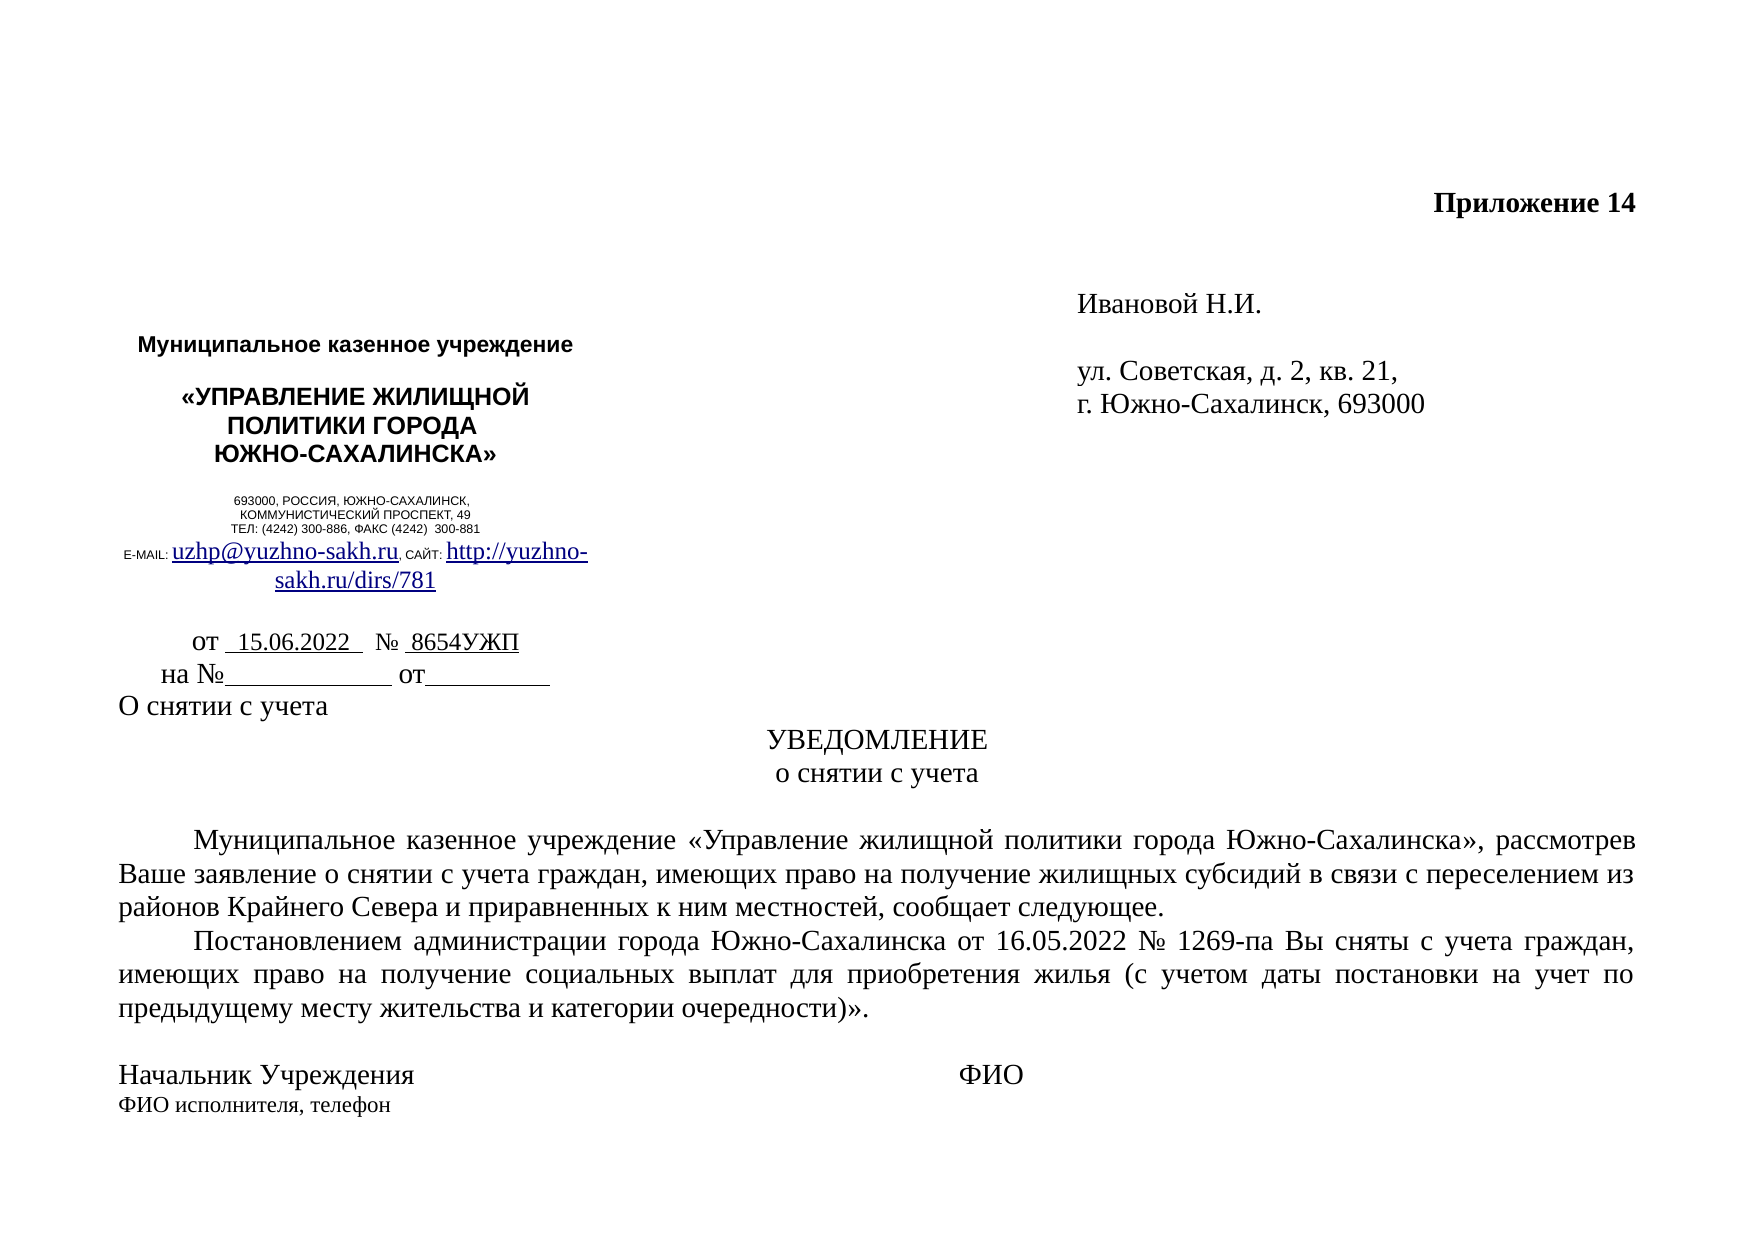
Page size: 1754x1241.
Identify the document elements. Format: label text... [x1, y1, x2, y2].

text О снятии с учета [118, 688, 1636, 722]
text о снятии с учета [118, 755, 1636, 789]
text ТЕЛ: (4242) 300-886, ФАКС (4242) 300-881 [118, 522, 593, 536]
text на № от [118, 656, 593, 686]
text УВЕДОМЛЕНИЕ [118, 722, 1636, 755]
text Начальник Учреждения ФИО [118, 1057, 1636, 1091]
text Ивановой Н.И. [1077, 286, 1636, 319]
text «УПРАВЛЕНИЕ ЖИЛИЩНОЙ ПОЛИТИКИ ГОРОДА ЮЖНО-САХАЛИНСКА» [118, 382, 593, 468]
text Постановлением администрации города Южно-Сахалинска от 16.05.2022 № 1269-па Вы сняты с учета граждан, имеющих право на получение социальных выплат для приобретения жилья (с учетом даты постановки на учет по предыдущему месту жительства и категории очередности)». [118, 923, 1636, 1024]
text от 15.06.2022 № 8654УЖП [118, 623, 593, 656]
text 693000, РОССИЯ, ЮЖНО-САХАЛИНСК, [118, 493, 593, 508]
text ул. Советская, д. 2, кв. 21, [1077, 353, 1636, 386]
text КОММУНИСТИЧЕСКИЙ ПРОСПЕКТ, 49 [118, 508, 593, 522]
text Приложение 14 [118, 185, 1636, 219]
text Муниципальное казенное учреждение [118, 331, 593, 357]
text ФИО исполнителя, телефон [118, 1091, 1636, 1117]
text г. Южно-Сахалинск, 693000 [1077, 386, 1636, 420]
text Муниципальное казенное учреждение «Управление жилищной политики города Южно-Сахалинска», рассмотрев Ваше заявление о снятии с учета граждан, имеющих право на получение жилищных субсидий в связи с переселением из районов Крайнего Севера и приравненных к ним местностей, сообщает следующее. [118, 822, 1636, 923]
text E-MAIL: uzhp@yuzhno-sakh.ru, САЙТ: http://yuzhno-sakh.ru/dirs/781 [118, 536, 593, 594]
